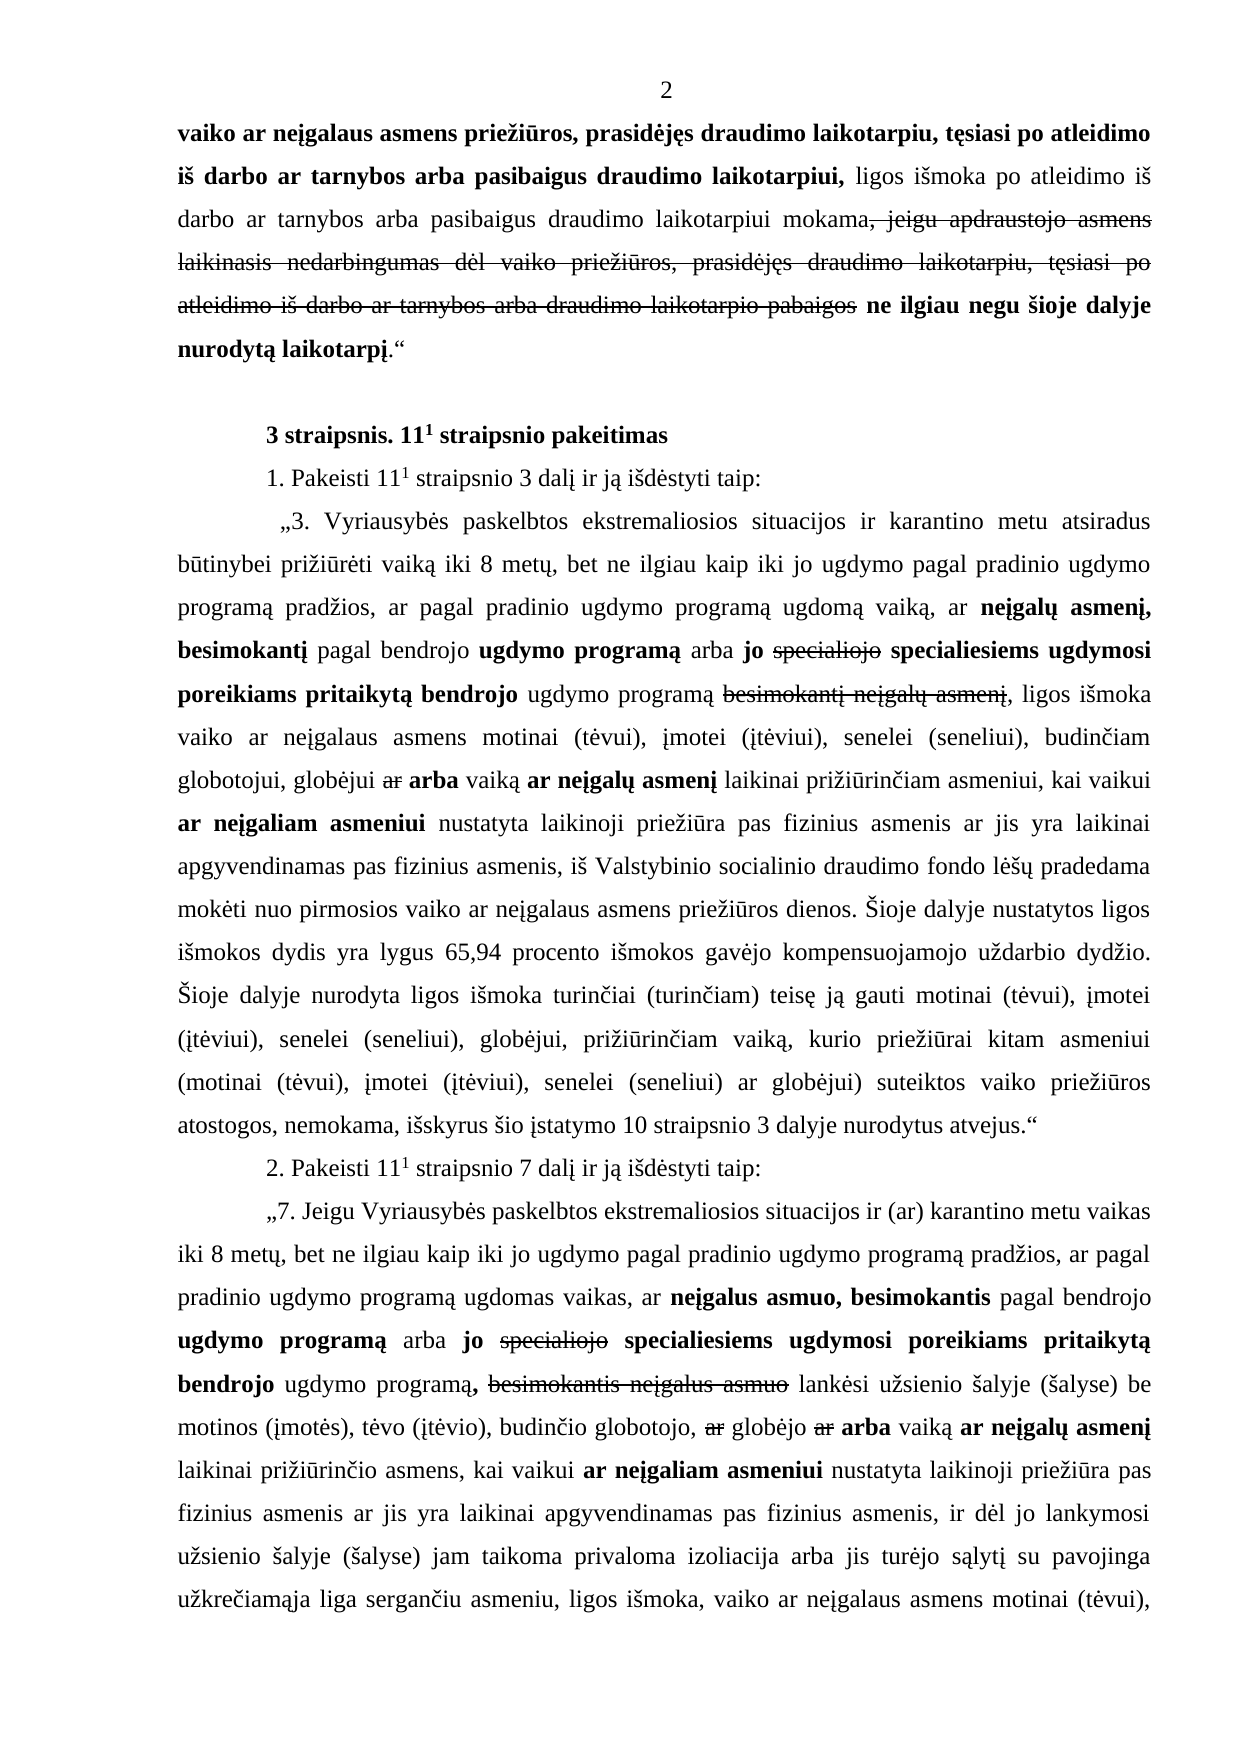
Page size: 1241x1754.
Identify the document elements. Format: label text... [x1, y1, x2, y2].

text 2. Pakeisti 111 straipsnio 7 dalį ir ją išdėstyti taip: [177, 1153, 1152, 1182]
text 3 straipsnis. 111 straipsnio pakeitimas [177, 420, 1152, 449]
text „3. Vyriausybės paskelbtos ekstremaliosios situacijos ir karantino metu atsiradus būtinybei prižiūrėti vaiką iki 8 metų, bet ne ilgiau kaip iki jo ugdymo pagal pradinio ugdymo programą pradžios, ar pagal pradinio ugdymo programą ugdomą vaiką, ar neįgalų asmenį, besimokantį pagal bendrojo ugdymo programą arba jo specialiojo specialiesiems ugdymosi poreikiams pritaikytą bendrojo ugdymo programą besimokantį neįgalų asmenį, ligos išmoka vaiko ar neįgalaus asmens motinai (tėvui), įmotei (įtėviui), senelei (seneliui), budinčiam globotojui, globėjui ar arba vaiką ar neįgalų asmenį laikinai prižiūrinčiam asmeniui, kai vaikui ar neįgaliam asmeniui nustatyta laikinoji priežiūra pas fizinius asmenis ar jis yra laikinai apgyvendinamas pas fizinius asmenis, iš Valstybinio socialinio draudimo fondo lėšų pradedama mokėti nuo pirmosios vaiko ar neįgalaus asmens priežiūros dienos. Šioje dalyje nustatytos ligos išmokos dydis yra lygus 65,94 procento išmokos gavėjo kompensuojamojo uždarbio dydžio. Šioje dalyje nurodyta ligos išmoka turinčiai (turinčiam) teisę ją gauti motinai (tėvui), įmotei (įtėviui), senelei (seneliui), globėjui, prižiūrinčiam vaiką, kurio priežiūrai kitam asmeniui (motinai (tėvui), įmotei (įtėviui), senelei (seneliui) ar globėjui) suteiktos vaiko priežiūros atostogos, nemokama, išskyrus šio įstatymo 10 straipsnio 3 dalyje nurodytus atvejus.“ [177, 506, 1152, 1139]
text „7. Jeigu Vyriausybės paskelbtos ekstremaliosios situacijos ir (ar) karantino metu vaikas iki 8 metų, bet ne ilgiau kaip iki jo ugdymo pagal pradinio ugdymo programą pradžios, ar pagal pradinio ugdymo programą ugdomas vaikas, ar neįgalus asmuo, besimokantis pagal bendrojo ugdymo programą arba jo specialiojo specialiesiems ugdymosi poreikiams pritaikytą bendrojo ugdymo programą, besimokantis neįgalus asmuo lankėsi užsienio šalyje (šalyse) be motinos (įmotės), tėvo (įtėvio), budinčio globotojo, ar globėjo ar arba vaiką ar neįgalų asmenį laikinai prižiūrinčio asmens, kai vaikui ar neįgaliam asmeniui nustatyta laikinoji priežiūra pas fizinius asmenis ar jis yra laikinai apgyvendinamas pas fizinius asmenis, ir dėl jo lankymosi užsienio šalyje (šalyse) jam taikoma privaloma izoliacija arba jis turėjo sąlytį su pavojinga užkrečiamąja liga sergančiu asmeniu, ligos išmoka, vaiko ar neįgalaus asmens motinai (tėvui), [177, 1196, 1152, 1613]
text vaiko ar neįgalaus asmens priežiūros, prasidėjęs draudimo laikotarpiu, tęsiasi po atleidimo iš darbo ar tarnybos arba pasibaigus draudimo laikotarpiui, ligos išmoka po atleidimo iš darbo ar tarnybos arba pasibaigus draudimo laikotarpiui mokama, jeigu apdraustojo asmens laikinasis nedarbingumas dėl vaiko priežiūros, prasidėjęs draudimo laikotarpiu, tęsiasi po atleidimo iš darbo ar tarnybos arba draudimo laikotarpio pabaigos ne ilgiau negu šioje dalyje nurodytą laikotarpį.“ [177, 118, 1152, 362]
text 1. Pakeisti 111 straipsnio 3 dalį ir ją išdėstyti taip: [177, 463, 1152, 492]
